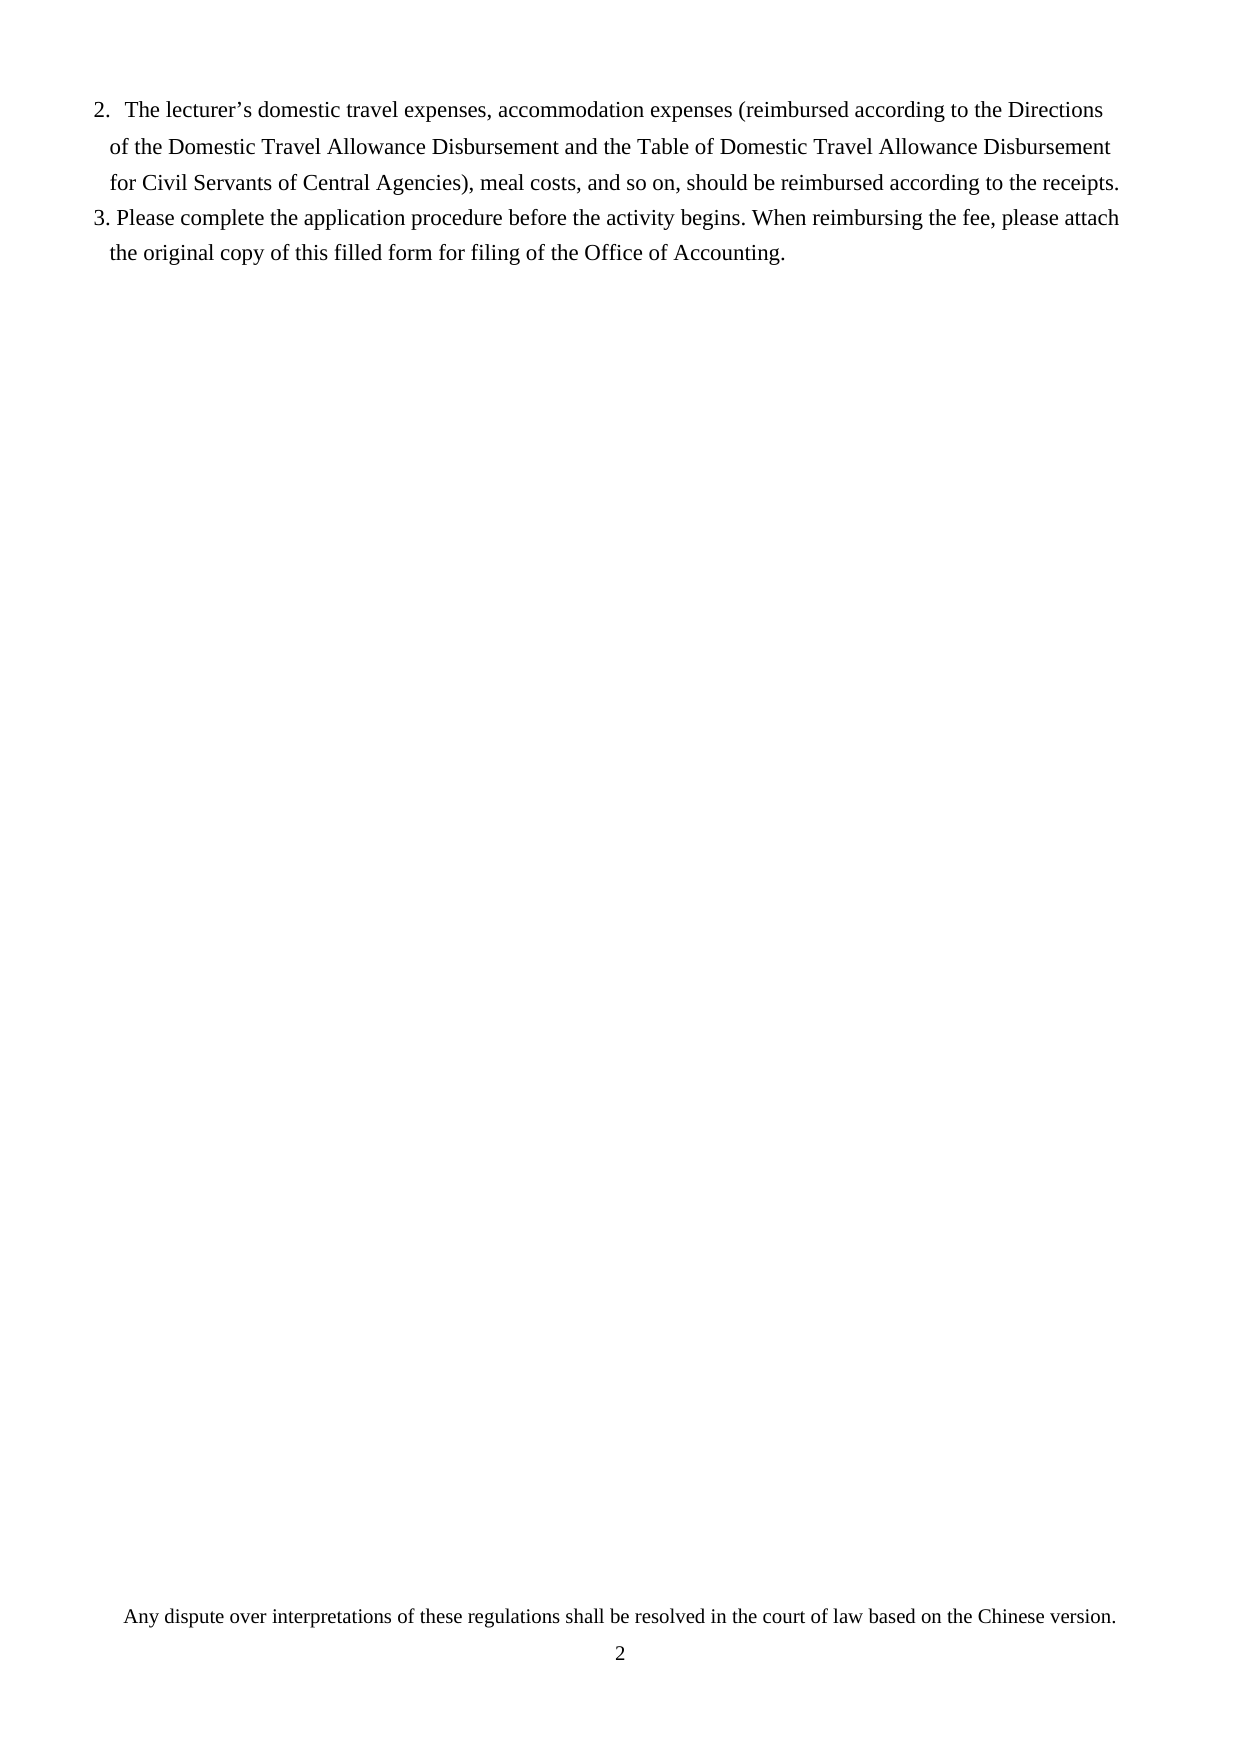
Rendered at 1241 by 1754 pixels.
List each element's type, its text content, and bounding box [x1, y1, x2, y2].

text 2. The lecturer’s domestic travel expenses, accommodation expenses (reimbursed according to the Directions of the Domestic Travel Allowance Disbursement and the Table of Domestic Travel Allowance Disbursement for Civil Servants of Central Agencies), meal costs, and so on, should be reimbursed according to the receipts. [93, 89, 1122, 195]
text 3. Please complete the application procedure before the activity begins. When reimbursing the fee, please attach the original copy of this filled form for filing of the Office of Accounting. [93, 195, 1122, 266]
